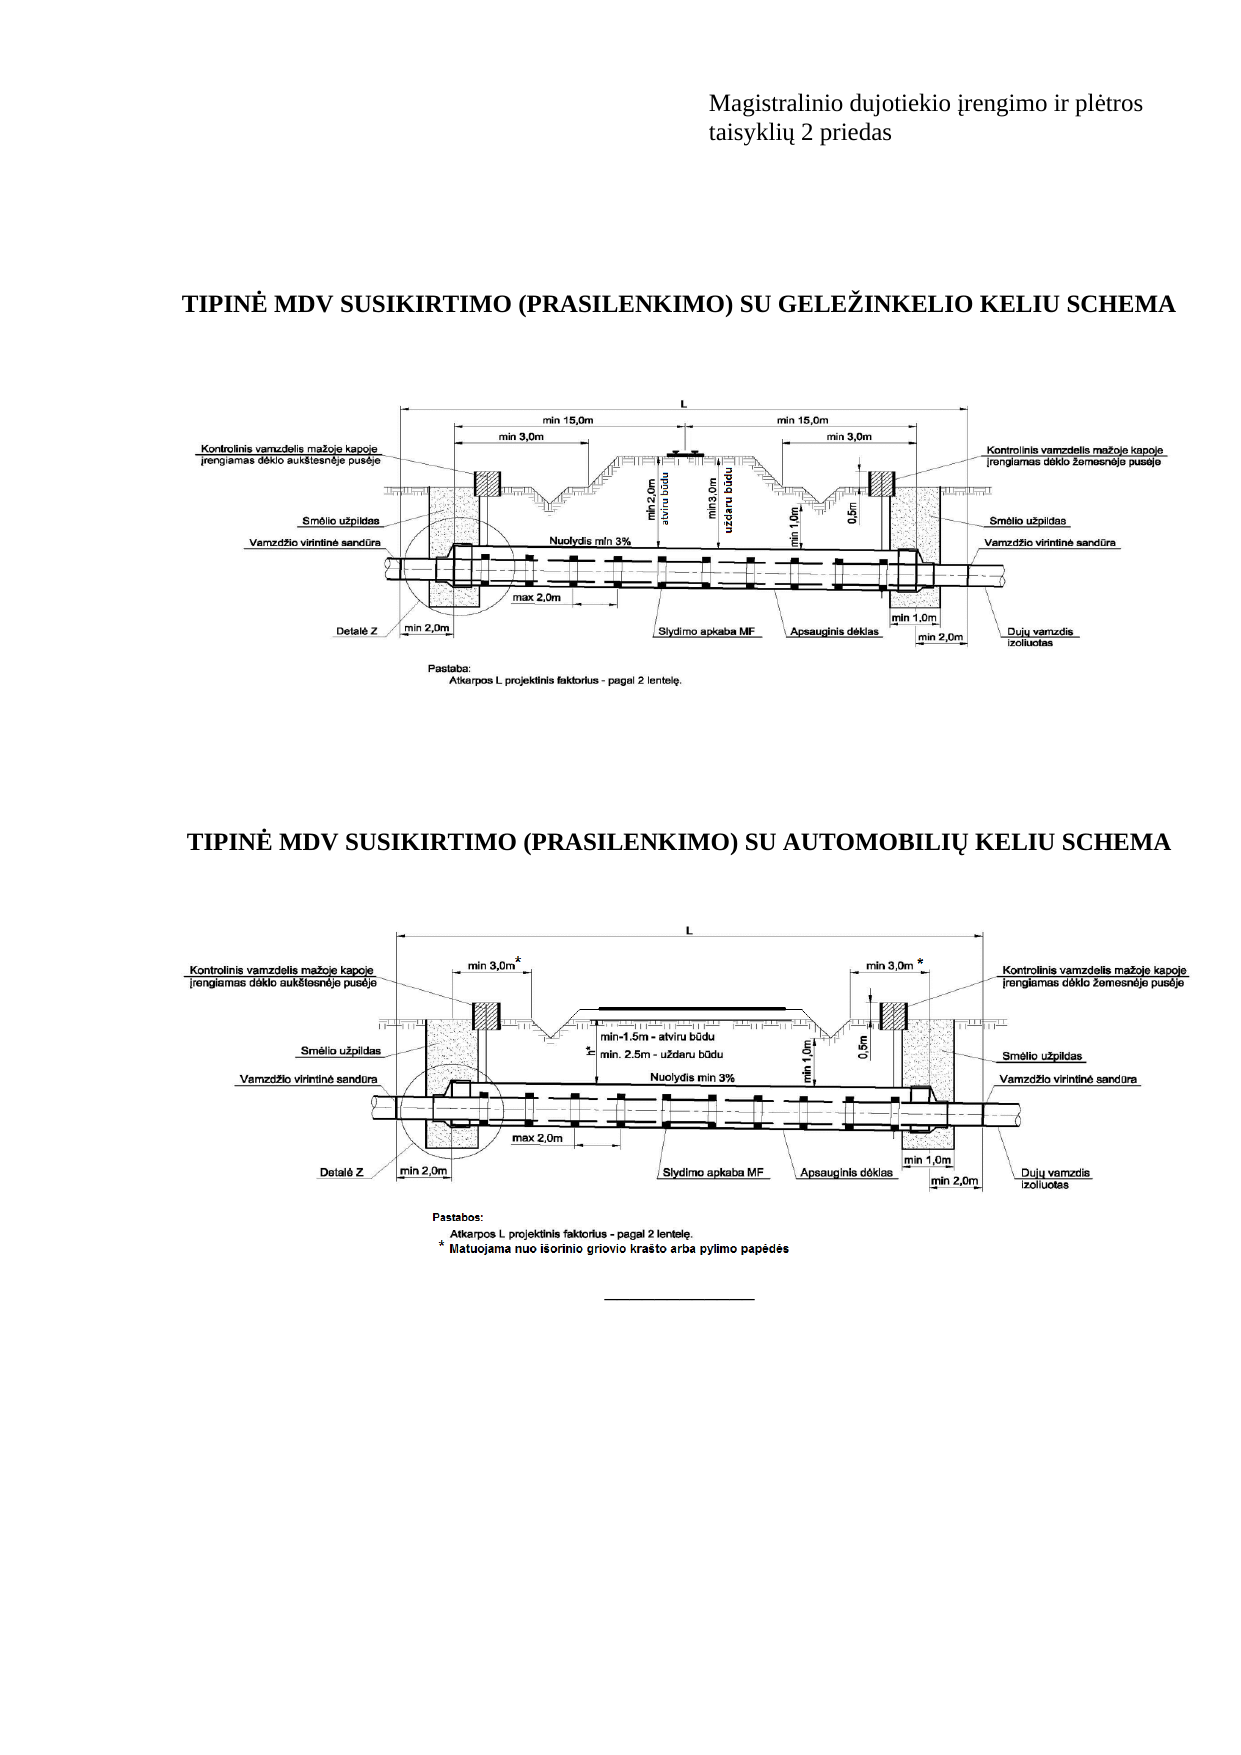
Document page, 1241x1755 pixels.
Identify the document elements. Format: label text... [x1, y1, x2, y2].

text TIPINĖ MDV SUSIKIRTIMO (PRASILENKIMO) SU AUTOMOBILIŲ KELIU SCHEMA [177, 827, 1181, 856]
text ____________ [177, 1275, 1181, 1303]
text TIPINĖ MDV SUSIKIRTIMO (PRASILENKIMO) SU GELEŽINKELIO KELIU SCHEMA [177, 289, 1181, 318]
text Magistralinio dujotiekio įrengimo ir plėtros taisyklių 2 priedas [709, 88, 1181, 145]
